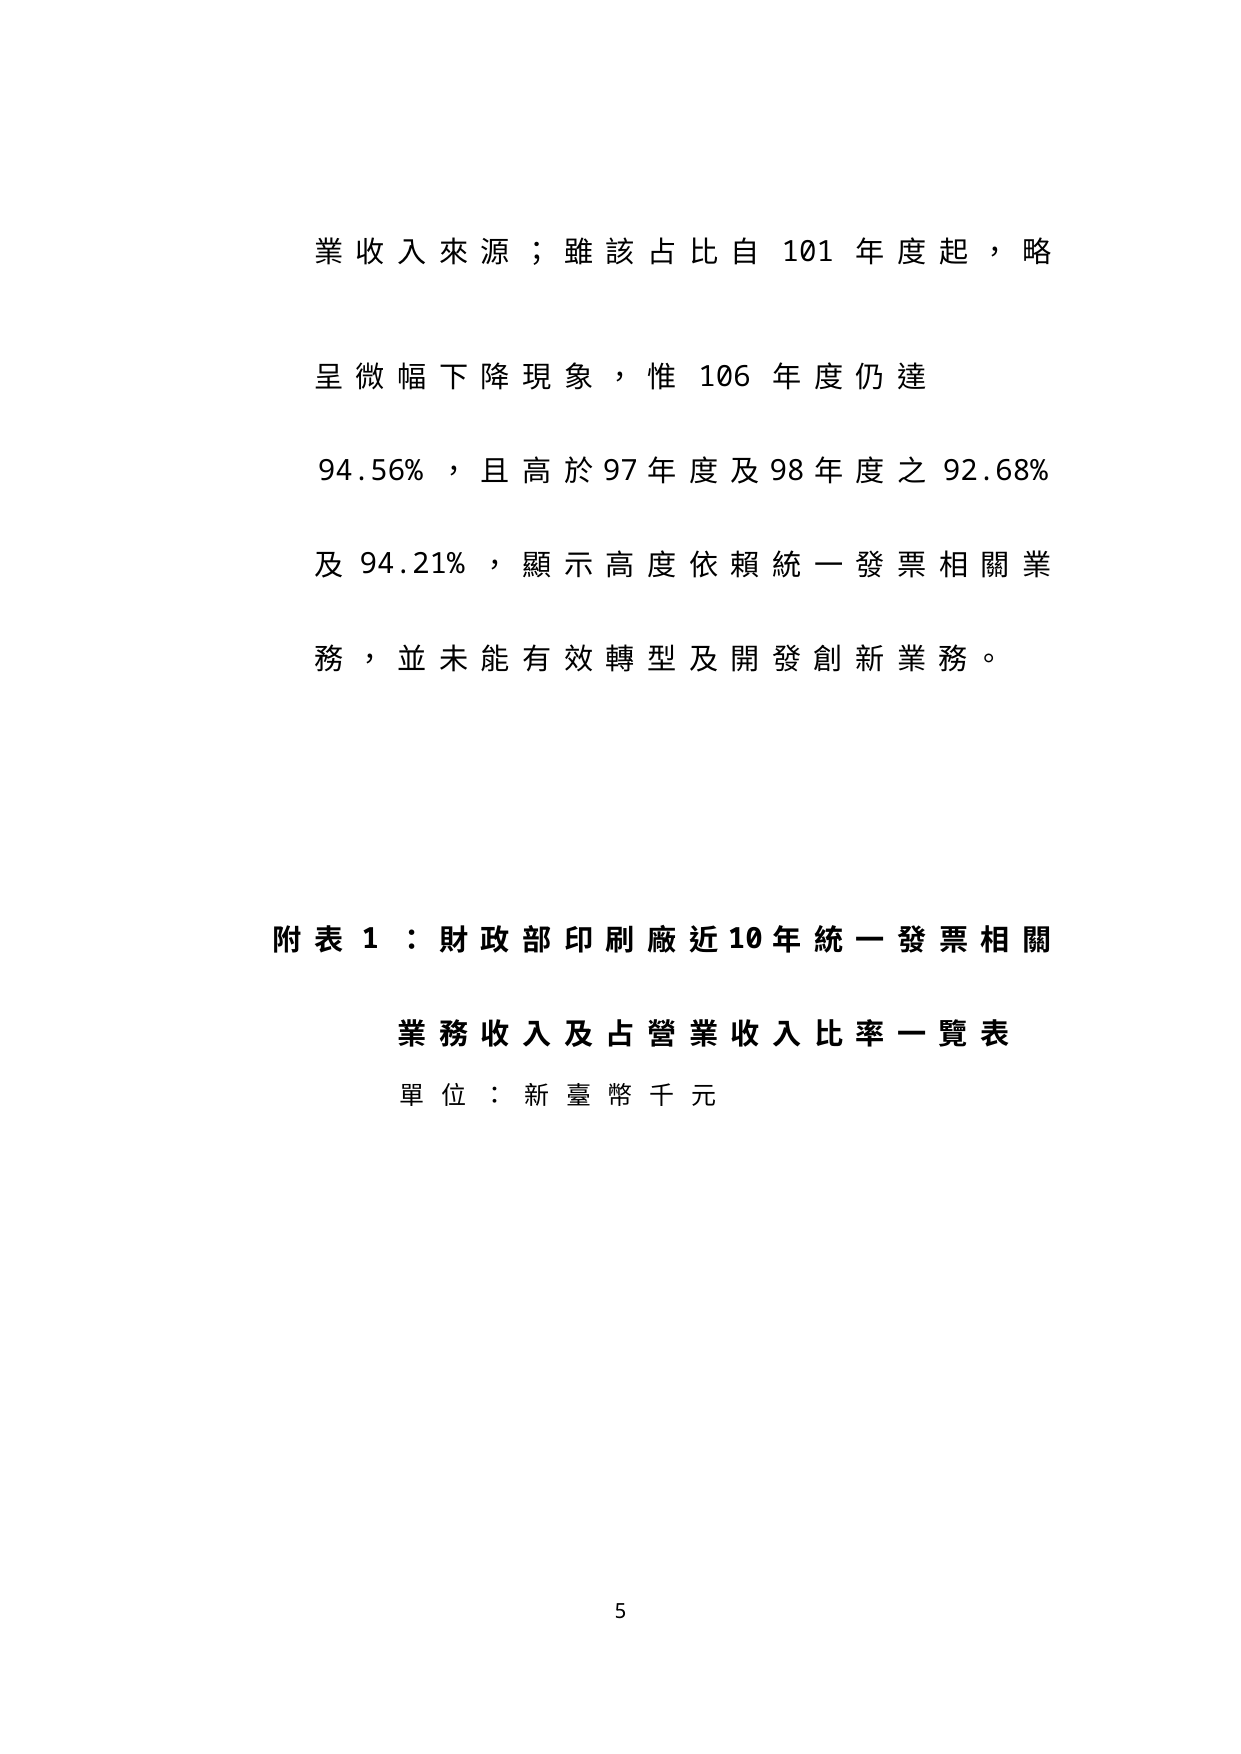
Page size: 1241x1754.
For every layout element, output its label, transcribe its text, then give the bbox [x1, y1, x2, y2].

text 附表1：財政部印刷廠近10年統一發票相關業務收入及占營業收入比率一覽表 單位：新臺幣千元 [244, 865, 1058, 1115]
text 業收入來源；雖該占比自101年度起，略呈微幅下降現象，惟106年度仍達94.56%，且高於97年度及98年度之92.68%及94.21%，顯示高度依賴統一發票相關業務，並未能有效轉型及開發創新業務。 [271, 177, 1058, 677]
